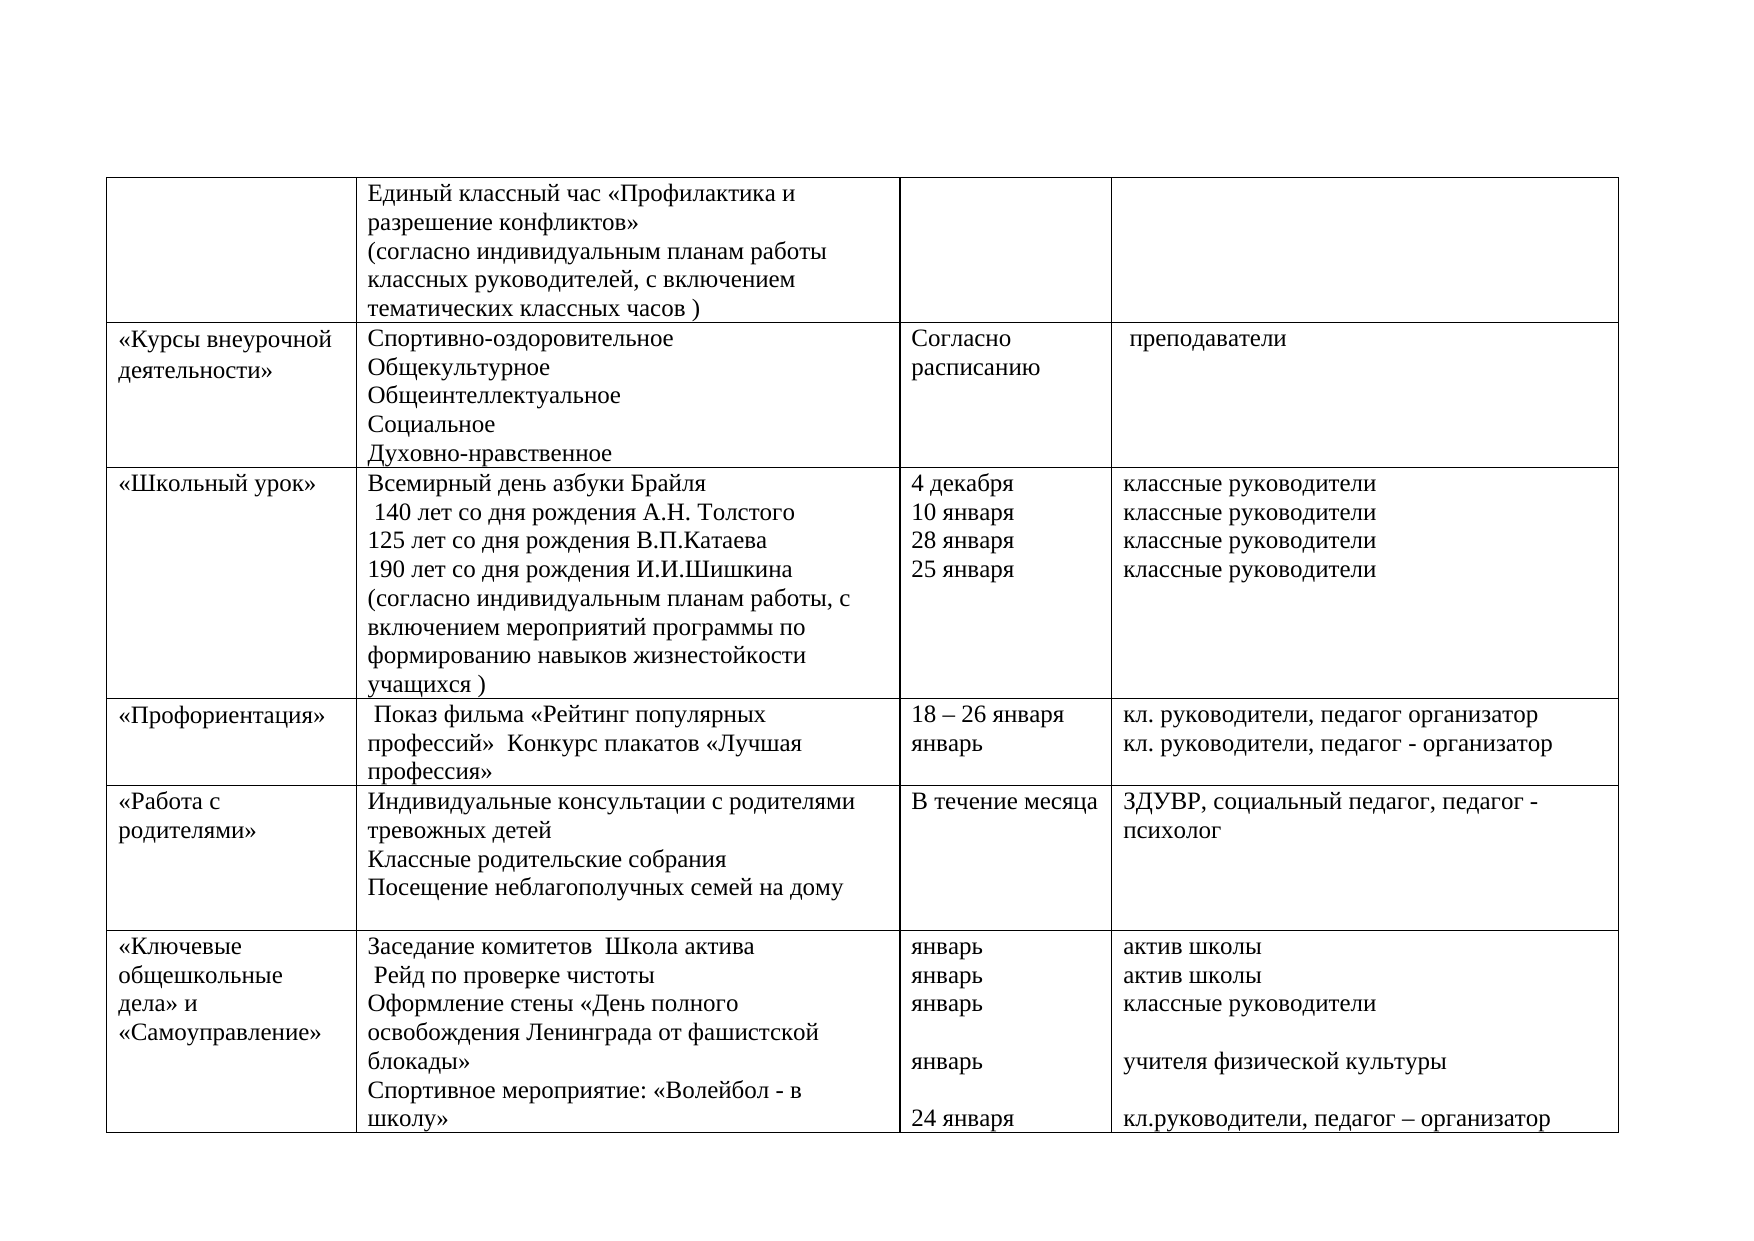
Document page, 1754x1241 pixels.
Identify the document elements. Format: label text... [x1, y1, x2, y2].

table_cell Согласно расписанию [901, 323, 1111, 467]
table_cell Спортивно-оздоровительное Общекультурное Общеинтеллектуальное Социальное Духовно-нравственное [357, 323, 899, 467]
table_cell Всемирный день азбуки Брайля 140 лет со дня рождения А.Н. Толстого 125 лет со дня рождения В.П.Катаева 190 лет со дня рождения И.И.Шишкина (согласно индивидуальным планам работы, с включением мероприятий программы по формированию навыков жизнестойкости учащихся ) [357, 468, 899, 698]
table_cell преподаватели [1112, 323, 1618, 467]
table_cell В течение месяца [901, 786, 1111, 930]
table_cell кл. руководители, педагог организатор кл. руководители, педагог - организатор [1112, 699, 1618, 785]
table_cell 4 декабря 10 января 28 января 25 января [901, 468, 1111, 698]
table_cell «Курсы внеурочной деятельности» [107, 323, 356, 467]
table_cell «Профориентация» [107, 699, 356, 785]
table_cell [901, 178, 1111, 322]
table_cell актив школы актив школы классные руководители учителя физической культуры кл.руководители, педагог – организатор [1112, 931, 1618, 1132]
table_cell 18 – 26 января январь [901, 699, 1111, 785]
table_cell [107, 178, 356, 322]
table_cell «Ключевые общешкольные дела» и «Самоуправление» [107, 931, 356, 1132]
table_cell классные руководители классные руководители классные руководители классные руководители [1112, 468, 1618, 698]
table_cell «Работа с родителями» [107, 786, 356, 930]
table_cell январь январь январь январь 24 января [901, 931, 1111, 1132]
table_cell «Школьный урок» [107, 468, 356, 698]
table_cell Показ фильма «Рейтинг популярных профессий» Конкурс плакатов «Лучшая профессия» [357, 699, 899, 785]
table_cell [1112, 178, 1618, 322]
table_cell Индивидуальные консультации с родителями тревожных детей Классные родительские собрания Посещение неблагополучных семей на дому [357, 786, 899, 930]
table_cell Единый классный час «Профилактика и разрешение конфликтов» (согласно индивидуальным планам работы классных руководителей, с включением тематических классных часов ) [357, 178, 899, 322]
table_cell Заседание комитетов Школа актива Рейд по проверке чистоты Оформление стены «День полного освобождения Ленинграда от фашистской блокады» Спортивное мероприятие: «Волейбол - в школу» [357, 931, 899, 1132]
table_cell ЗДУВР, социальный педагог, педагог - психолог [1112, 786, 1618, 930]
